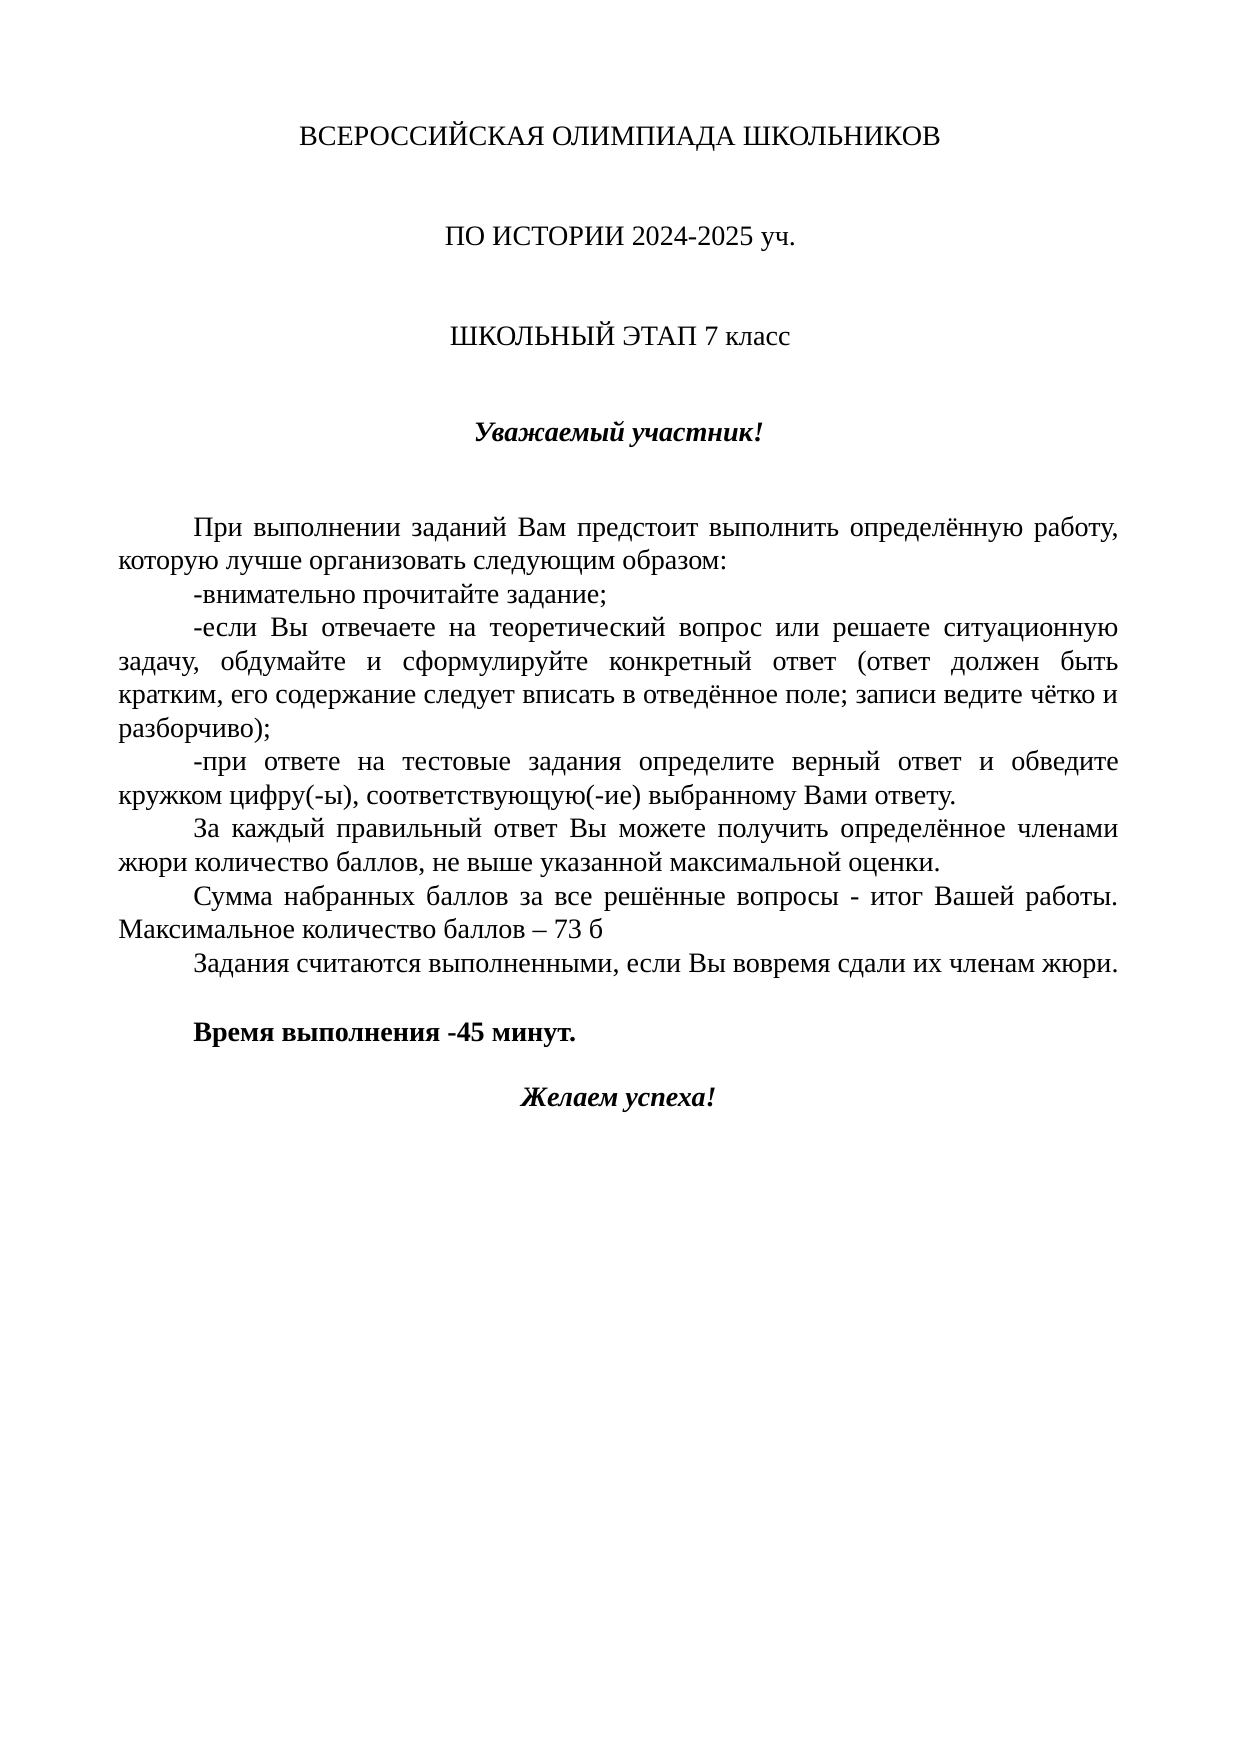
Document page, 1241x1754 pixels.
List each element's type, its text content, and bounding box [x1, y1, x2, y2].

text ВСЕРОССИЙСКАЯ ОЛИМПИАДА ШКОЛЬНИКОВ [118, 118, 1122, 152]
text За каждый правильный ответ Вы можете получить определённое членами жюри количество баллов, не выше указанной максимальной оценки. [118, 811, 1120, 878]
list внимательно прочитайте задание; [118, 576, 1122, 610]
list при ответе на тестовые задания определите верный ответ и обведите кружком цифру(-ы), соответствующую(-ие) выбранному Вами ответу. [118, 744, 1120, 811]
text При выполнении заданий Вам предстоит выполнить определённую работу, которую лучше организовать следующим образом: [118, 509, 1120, 576]
text Уважаемый участник! [118, 419, 1122, 447]
text Сумма набранных баллов за все решённые вопросы - итог Вашей работы. Максимальное количество баллов – 73 б [118, 878, 1120, 945]
text Желаем успеха! [118, 1083, 1122, 1112]
text Время выполнения -45 минут. [118, 1014, 1120, 1048]
text ШКОЛЬНЫЙ ЭТАП 7 класс [118, 319, 1122, 352]
text ПО ИСТОРИИ 2024-2025 уч. [118, 218, 1122, 252]
text Задания считаются выполненными, если Вы вовремя сдали их членам жюри. [118, 945, 1120, 979]
list если Вы отвечаете на теоретический вопрос или решаете ситуационную задачу, обдумайте и сформулируйте конкретный ответ (ответ должен быть кратким, его содержание следует вписать в отведённое поле; записи ведите чётко и разборчиво); [118, 610, 1120, 744]
